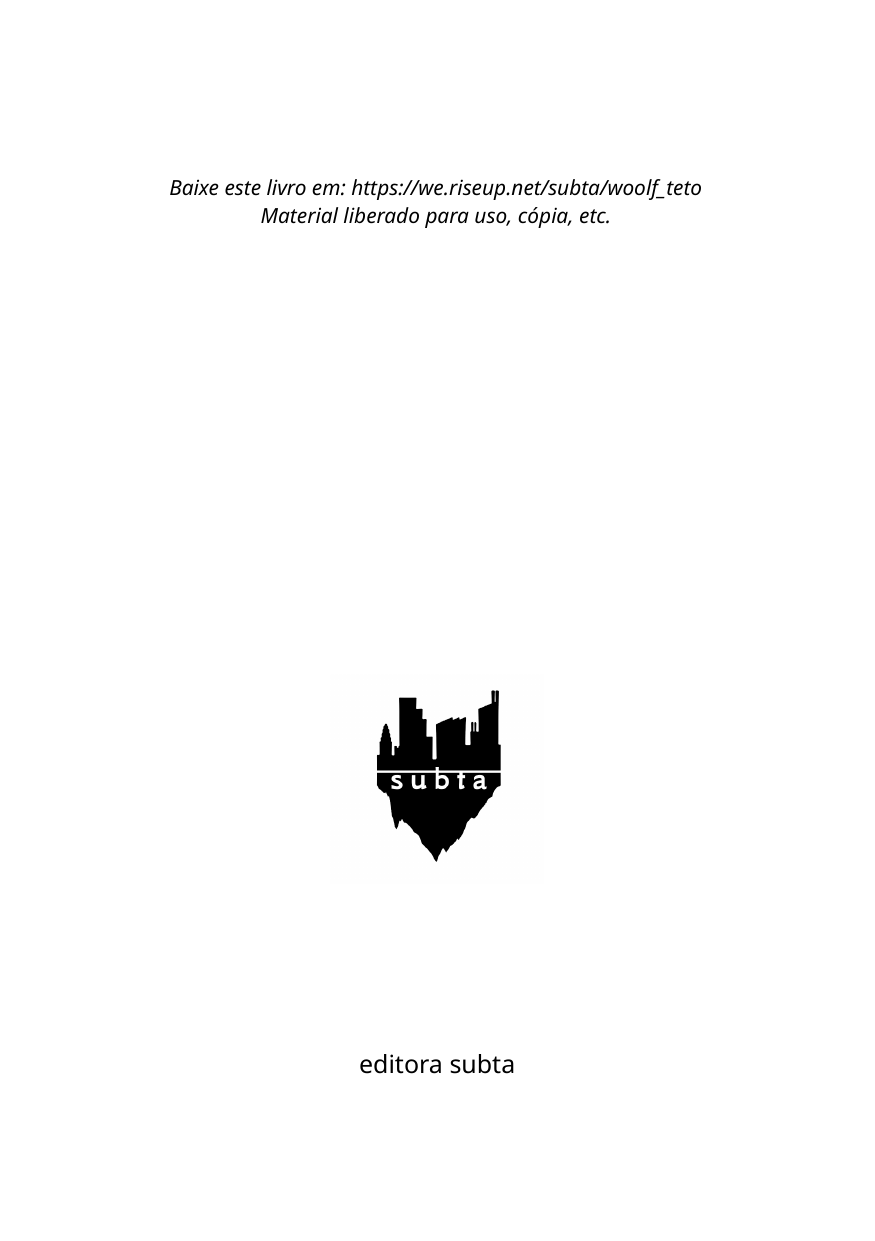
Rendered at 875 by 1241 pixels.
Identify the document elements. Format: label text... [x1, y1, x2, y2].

text Material liberado para uso, cópia, etc. [118, 201, 756, 230]
text editora subta [118, 1047, 756, 1081]
text Baixe este livro em: https://we.riseup.net/subta/woolf_teto [118, 173, 756, 201]
picture [330, 674, 544, 884]
